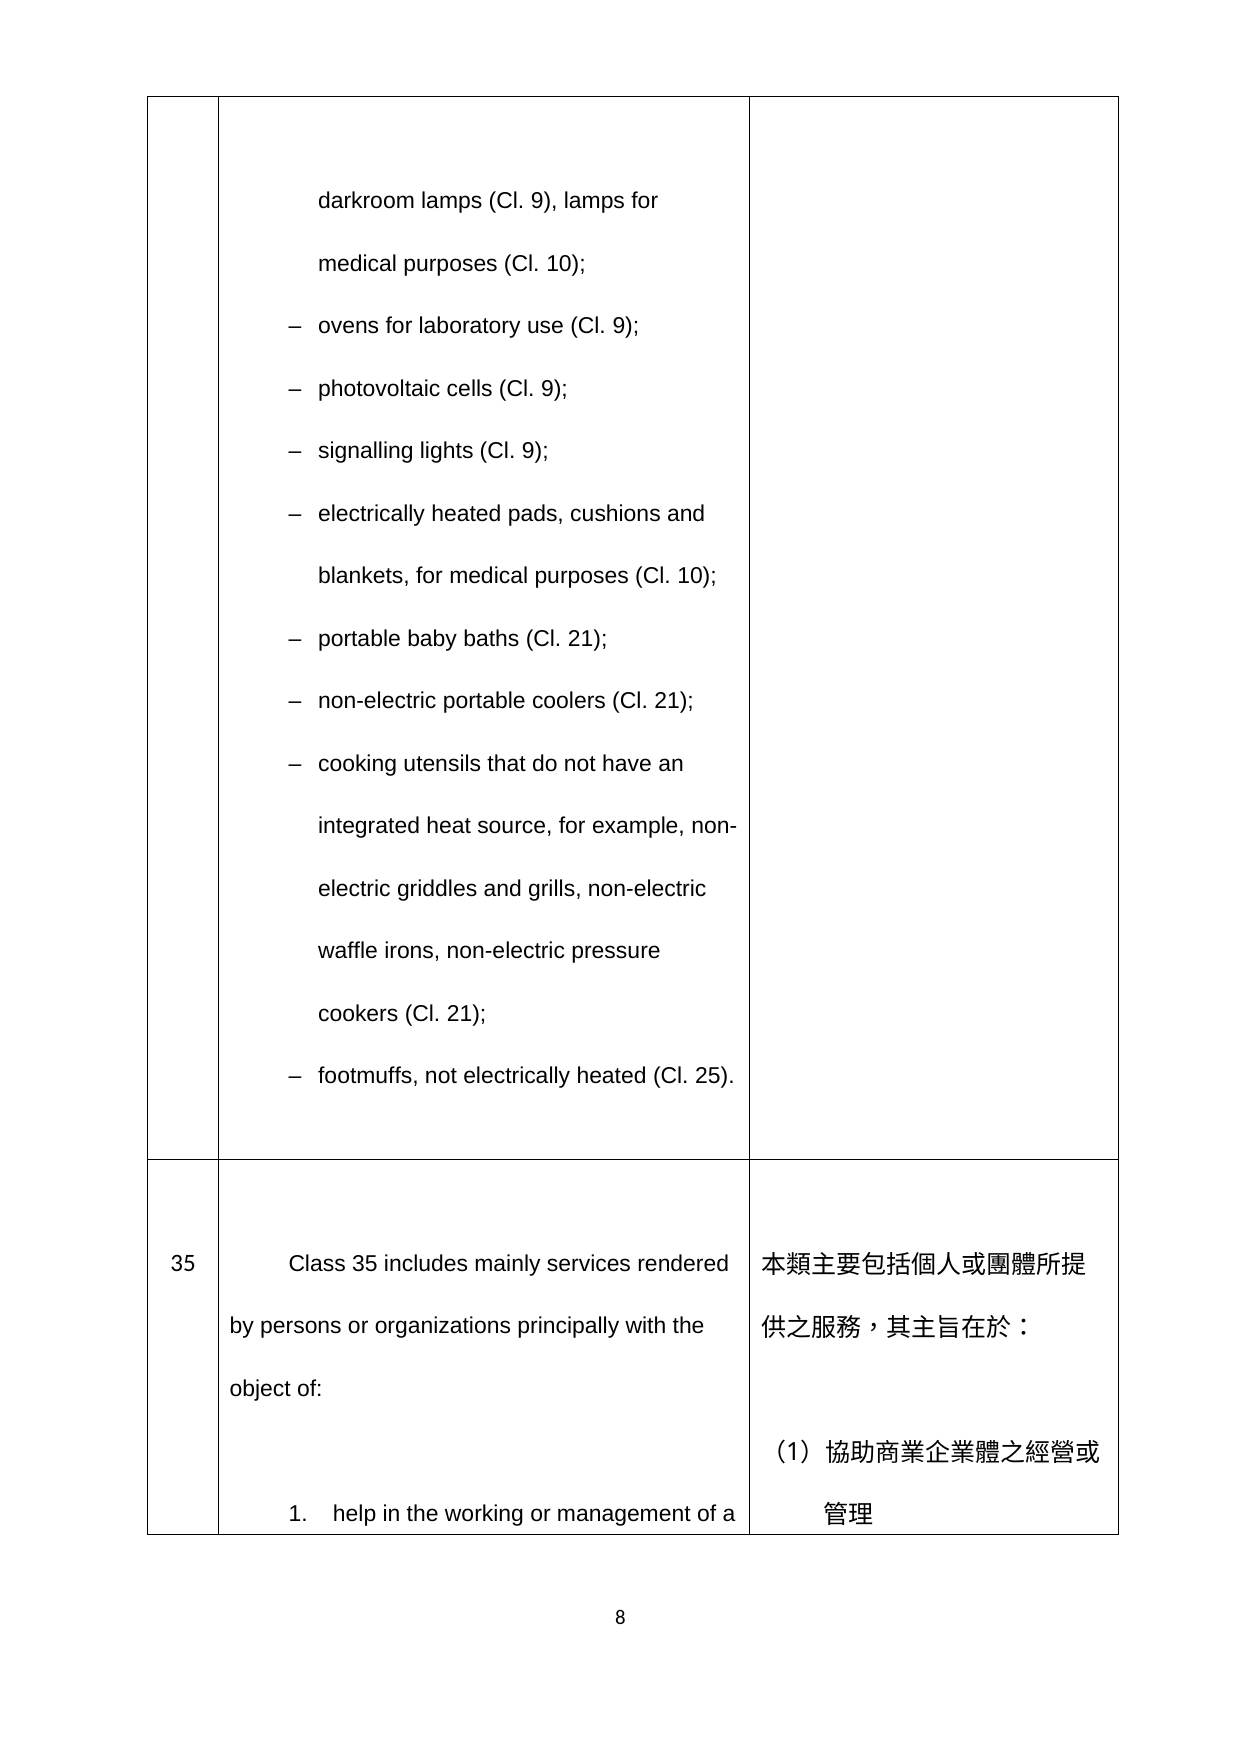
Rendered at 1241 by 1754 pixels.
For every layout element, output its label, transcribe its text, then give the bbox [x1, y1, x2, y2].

table_cell darkroom lamps (Cl. 9), lamps for medical purposes (Cl. 10); – ovens for laboratory use (Cl. 9); – photovoltaic cells (Cl. 9); – signalling lights (Cl. 9); – electrically heated pads, cushions and blankets, for medical purposes (Cl. 10); – portable baby baths (Cl. 21); – non-electric portable coolers (Cl. 21); – cooking utensils that do not have an integrated heat source, for example, non-electric griddles and grills, non-electric waffle irons, non-electric pressure cookers (Cl. 21); – footmuffs, not electrically heated (Cl. 25). [219, 97, 749, 1159]
table_cell [148, 97, 218, 1159]
table_cell [750, 97, 1118, 1159]
table_cell 35 [148, 1160, 218, 1534]
table_cell Class 35 includes mainly services rendered by persons or organizations principally with the object of: 1. help in the working or management of a [219, 1160, 749, 1534]
table_cell 本類主要包括個人或團體所提供之服務，其主旨在於： （1）協助商業企業體之經營或管理 [750, 1160, 1118, 1534]
